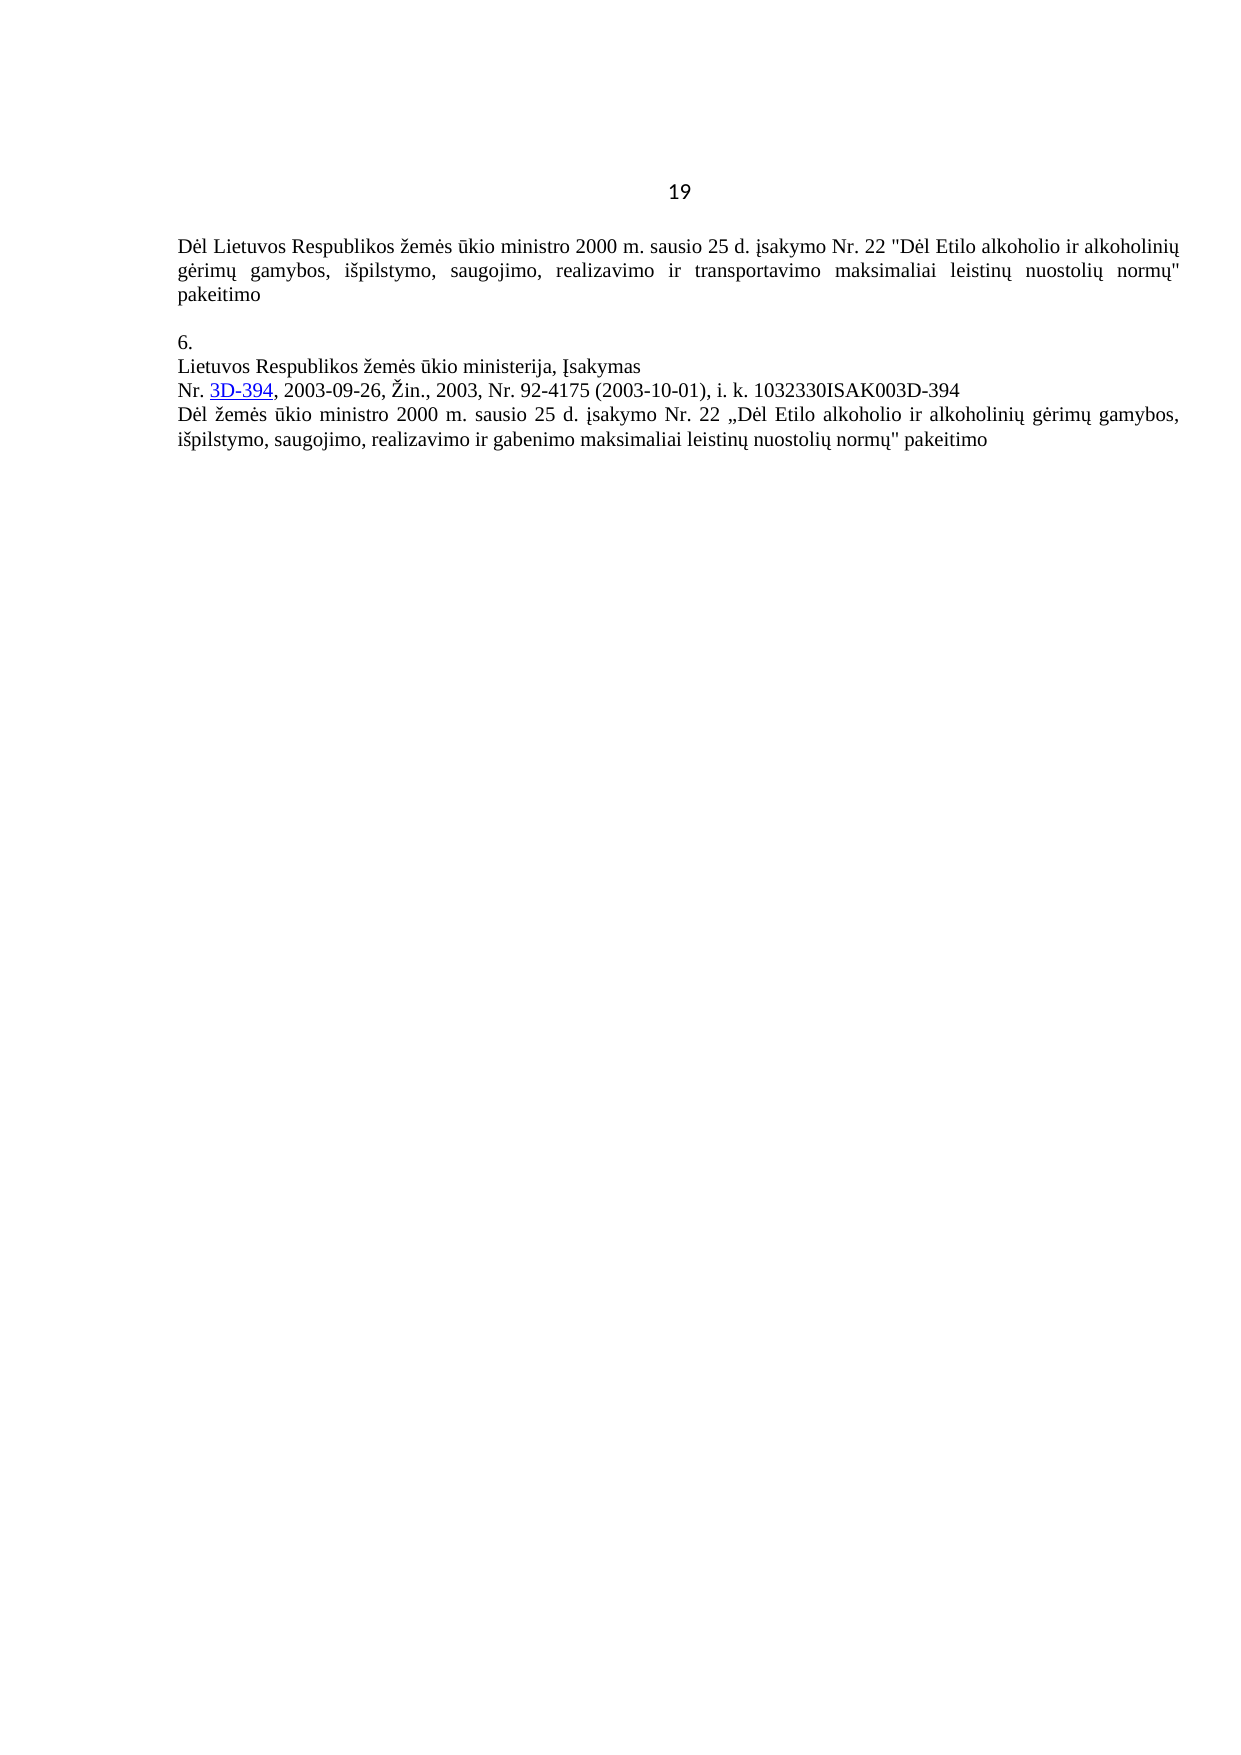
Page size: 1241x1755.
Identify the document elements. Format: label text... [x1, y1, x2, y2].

text Lietuvos Respublikos žemės ūkio ministerija, Įsakymas [177, 354, 1181, 378]
text Nr. 3D-394, 2003-09-26, Žin., 2003, Nr. 92-4175 (2003-10-01), i. k. 1032330ISAK003D-394 [177, 378, 1181, 402]
text Dėl žemės ūkio ministro 2000 m. sausio 25 d. įsakymo Nr. 22 „Dėl Etilo alkoholio ir alkoholinių gėrimų gamybos, išpilstymo, saugojimo, realizavimo ir gabenimo maksimaliai leistinų nuostolių normų" pakeitimo [177, 402, 1181, 451]
text Dėl Lietuvos Respublikos žemės ūkio ministro 2000 m. sausio 25 d. įsakymo Nr. 22 "Dėl Etilo alkoholio ir alkoholinių gėrimų gamybos, išpilstymo, saugojimo, realizavimo ir transportavimo maksimaliai leistinų nuostolių normų" pakeitimo [177, 234, 1181, 306]
text 6. [177, 330, 1181, 354]
